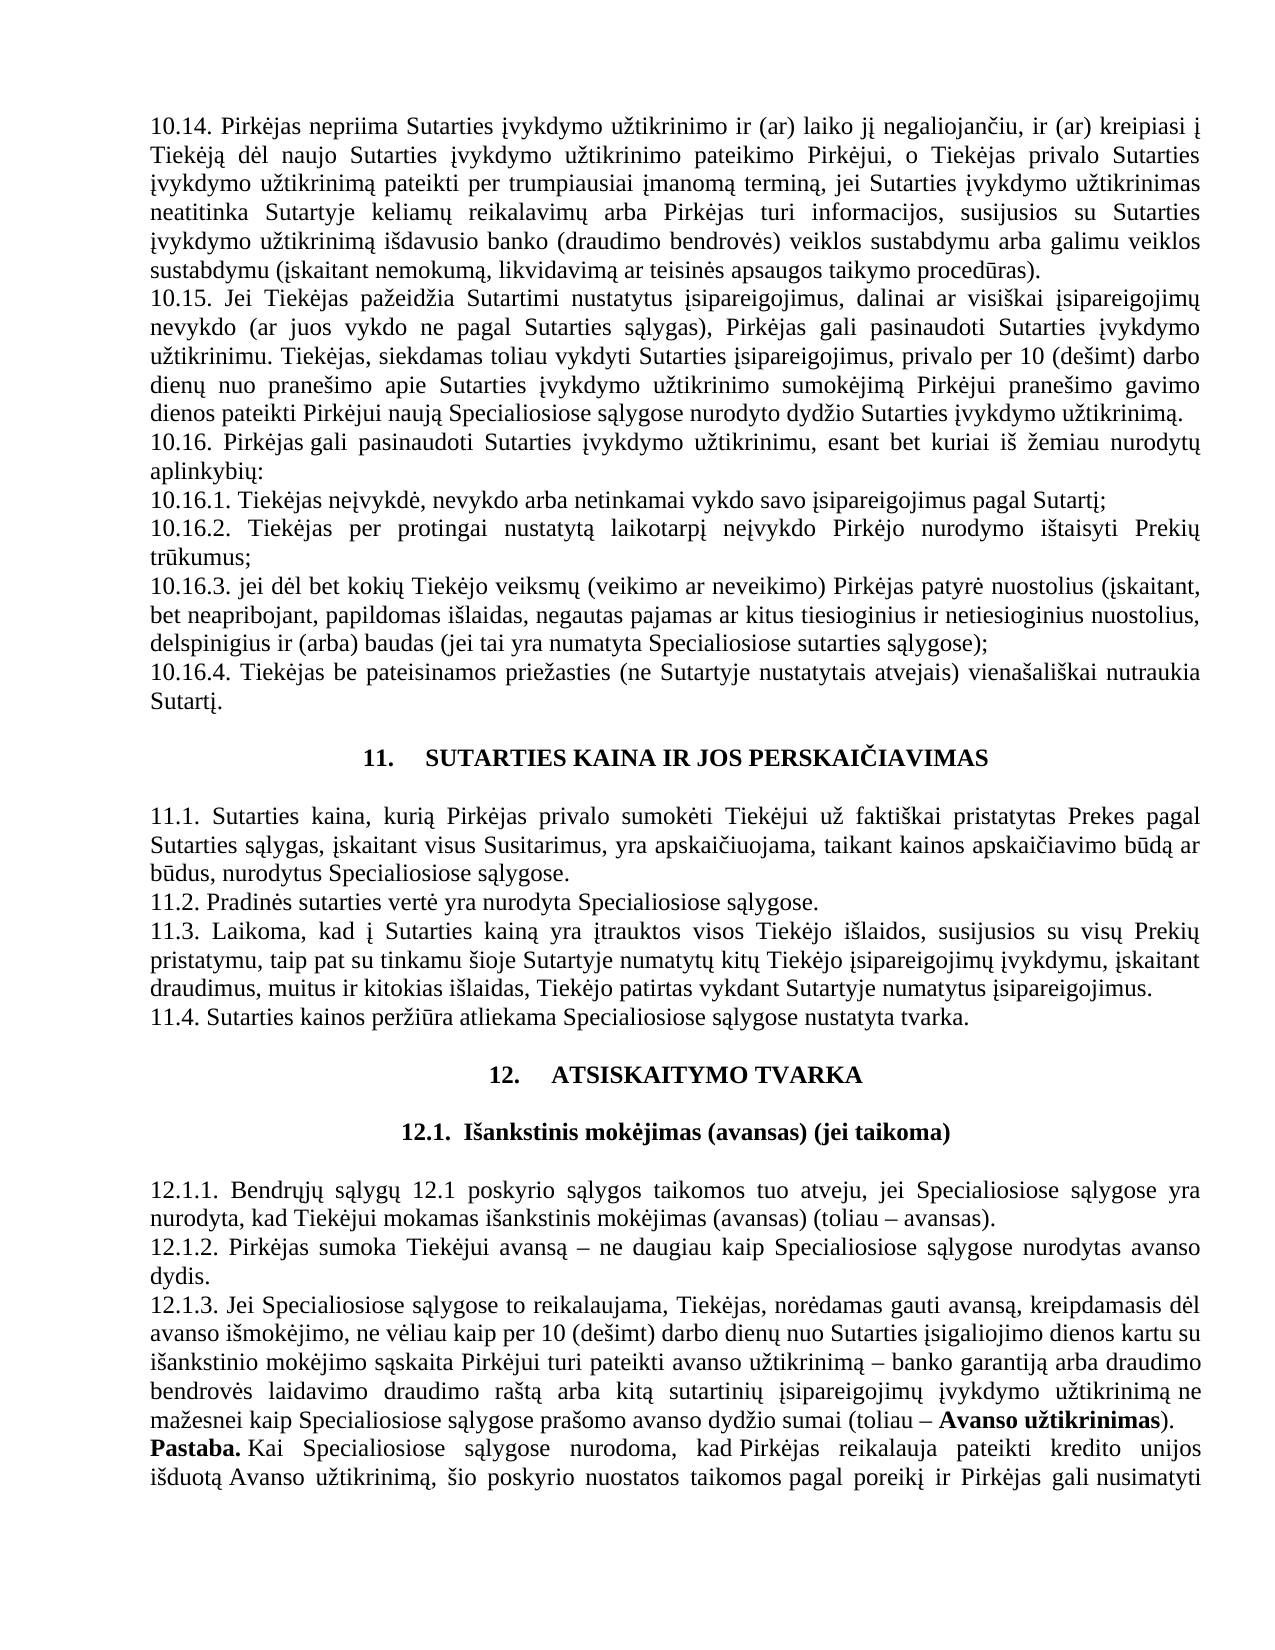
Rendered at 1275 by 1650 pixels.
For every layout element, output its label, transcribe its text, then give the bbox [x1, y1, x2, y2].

text Pastaba. Kai Specialiosiose sąlygose nurodoma, kad Pirkėjas reikalauja pateikti kredito unijos išduotą Avanso užtikrinimą, šio poskyrio nuostatos taikomos pagal poreikį ir Pirkėjas gali nusimatyti [150, 1433, 1202, 1491]
text 12.1.2. Pirkėjas sumoka Tiekėjui avansą – ne daugiau kaip Specialiosiose sąlygose nurodytas avanso dydis. [150, 1232, 1202, 1290]
text 10.15. Jei Tiekėjas pažeidžia Sutartimi nustatytus įsipareigojimus, dalinai ar visiškai įsipareigojimų nevykdo (ar juos vykdo ne pagal Sutarties sąlygas), Pirkėjas gali pasinaudoti Sutarties įvykdymo užtikrinimu. Tiekėjas, siekdamas toliau vykdyti Sutarties įsipareigojimus, privalo per 10 (dešimt) darbo dienų nuo pranešimo apie Sutarties įvykdymo užtikrinimo sumokėjimą Pirkėjui pranešimo gavimo dienos pateikti Pirkėjui naują Specialiosiose sąlygose nurodyto dydžio Sutarties įvykdymo užtikrinimą. [150, 283, 1202, 427]
text 12.1. Išankstinis mokėjimas (avansas) (jei taikoma) [150, 1117, 1202, 1146]
text 11.4. Sutarties kainos peržiūra atliekama Specialiosiose sąlygose nustatyta tvarka. [150, 1002, 1202, 1031]
text 11.2. Pradinės sutarties vertė yra nurodyta Specialiosiose sąlygose. [150, 887, 1202, 916]
text 10.16.4. Tiekėjas be pateisinamos priežasties (ne Sutartyje nustatytais atvejais) vienašališkai nutraukia Sutartį. [150, 657, 1202, 715]
text 12. ATSISKAITYMO TVARKA [150, 1060, 1202, 1088]
text 12.1.1. Bendrųjų sąlygų 12.1 poskyrio sąlygos taikomos tuo atveju, jei Specialiosiose sąlygose yra nurodyta, kad Tiekėjui mokamas išankstinis mokėjimas (avansas) (toliau – avansas). [150, 1175, 1202, 1232]
text 11. SUTARTIES KAINA IR JOS PERSKAIČIAVIMAS [150, 743, 1202, 772]
text 11.1. Sutarties kaina, kurią Pirkėjas privalo sumokėti Tiekėjui už faktiškai pristatytas Prekes pagal Sutarties sąlygas, įskaitant visus Susitarimus, yra apskaičiuojama, taikant kainos apskaičiavimo būdą ar būdus, nurodytus Specialiosiose sąlygose. [150, 801, 1202, 887]
text 10.16.3. jei dėl bet kokių Tiekėjo veiksmų (veikimo ar neveikimo) Pirkėjas patyrė nuostolius (įskaitant, bet neapribojant, papildomas išlaidas, negautas pajamas ar kitus tiesioginius ir netiesioginius nuostolius, delspinigius ir (arba) baudas (jei tai yra numatyta Specialiosiose sutarties sąlygose); [150, 571, 1202, 657]
text 10.16. Pirkėjas gali pasinaudoti Sutarties įvykdymo užtikrinimu, esant bet kuriai iš žemiau nurodytų aplinkybių: [150, 427, 1202, 485]
text 12.1.3. Jei Specialiosiose sąlygose to reikalaujama, Tiekėjas, norėdamas gauti avansą, kreipdamasis dėl avanso išmokėjimo, ne vėliau kaip per 10 (dešimt) darbo dienų nuo Sutarties įsigaliojimo dienos kartu su išankstinio mokėjimo sąskaita Pirkėjui turi pateikti avanso užtikrinimą – banko garantiją arba draudimo bendrovės laidavimo draudimo raštą arba kitą sutartinių įsipareigojimų įvykdymo užtikrinimą ne mažesnei kaip Specialiosiose sąlygose prašomo avanso dydžio sumai (toliau – Avanso užtikrinimas). [150, 1290, 1202, 1433]
text 10.16.2. Tiekėjas per protingai nustatytą laikotarpį neįvykdo Pirkėjo nurodymo ištaisyti Prekių trūkumus; [150, 513, 1202, 571]
text 11.3. Laikoma, kad į Sutarties kainą yra įtrauktos visos Tiekėjo išlaidos, susijusios su visų Prekių pristatymu, taip pat su tinkamu šioje Sutartyje numatytų kitų Tiekėjo įsipareigojimų įvykdymu, įskaitant draudimus, muitus ir kitokias išlaidas, Tiekėjo patirtas vykdant Sutartyje numatytus įsipareigojimus. [150, 916, 1202, 1002]
text 10.16.1. Tiekėjas neįvykdė, nevykdo arba netinkamai vykdo savo įsipareigojimus pagal Sutartį; [150, 485, 1202, 513]
text 10.14. Pirkėjas nepriima Sutarties įvykdymo užtikrinimo ir (ar) laiko jį negaliojančiu, ir (ar) kreipiasi į Tiekėją dėl naujo Sutarties įvykdymo užtikrinimo pateikimo Pirkėjui, o Tiekėjas privalo Sutarties įvykdymo užtikrinimą pateikti per trumpiausiai įmanomą terminą, jei Sutarties įvykdymo užtikrinimas neatitinka Sutartyje keliamų reikalavimų arba Pirkėjas turi informacijos, susijusios su Sutarties įvykdymo užtikrinimą išdavusio banko (draudimo bendrovės) veiklos sustabdymu arba galimu veiklos sustabdymu (įskaitant nemokumą, likvidavimą ar teisinės apsaugos taikymo procedūras). [150, 111, 1202, 283]
